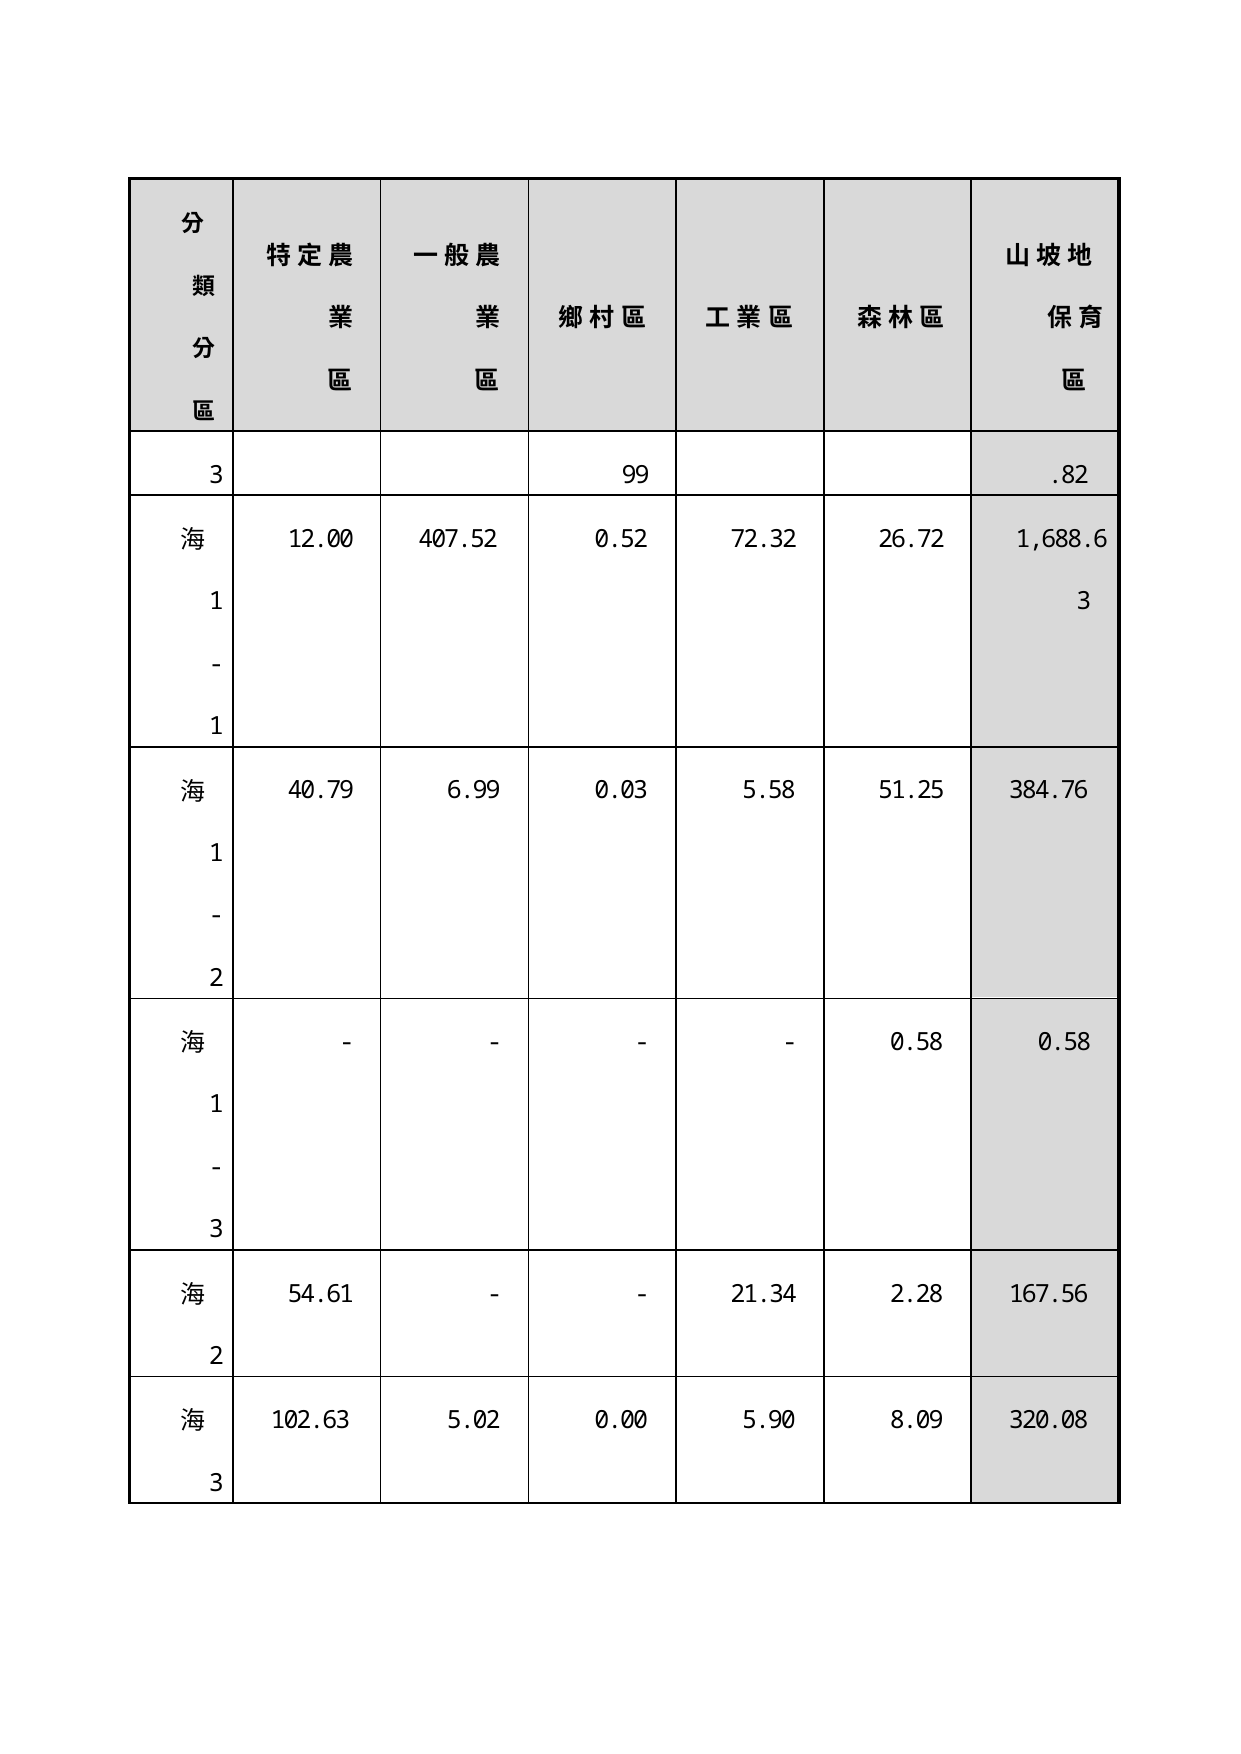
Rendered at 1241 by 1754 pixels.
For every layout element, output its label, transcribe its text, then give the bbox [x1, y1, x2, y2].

table_header 鄉村區 [529, 180, 675, 430]
table_cell [234, 432, 380, 494]
table_header 特定農業區 [234, 180, 380, 430]
table_cell 167.56 [972, 1251, 1117, 1376]
table_cell 0.52 [529, 496, 675, 746]
table_cell .82 [972, 432, 1117, 494]
table_cell 6.99 [381, 748, 528, 997]
table_cell 5.02 [381, 1377, 528, 1502]
table_cell 0.00 [529, 1377, 675, 1502]
table_cell 99 [529, 432, 675, 494]
table_cell 21.34 [677, 1251, 823, 1376]
table_header 山坡地保育區 [972, 180, 1117, 430]
table_cell - [677, 999, 823, 1249]
table_cell 102.63 [234, 1377, 380, 1502]
table_header 工業區 [677, 180, 823, 430]
table_header 一般農業區 [381, 180, 528, 430]
table_cell 320.08 [972, 1377, 1117, 1502]
table_cell 0.03 [529, 748, 675, 997]
table_cell 40.79 [234, 748, 380, 997]
table_cell - [529, 1251, 675, 1376]
table_cell - [825, 432, 970, 494]
table_cell 384.76 [972, 748, 1117, 997]
table_header 森林區 [825, 180, 970, 430]
table_cell 0.58 [972, 999, 1117, 1249]
table_cell [381, 432, 528, 494]
table_cell 海1-2 [131, 748, 232, 997]
table_cell 5.90 [677, 1377, 823, 1502]
table_cell 72.32 [677, 496, 823, 746]
table_cell 海2 [131, 1251, 232, 1376]
table_cell - [529, 999, 675, 1249]
table_header 分類分區 [131, 180, 232, 430]
table_cell - [381, 999, 528, 1249]
table_cell 51.25 [825, 748, 970, 997]
table_cell 407.52 [381, 496, 528, 746]
table_cell 12.00 [234, 496, 380, 746]
table_cell 海1-3 [131, 999, 232, 1249]
table_cell - [234, 999, 380, 1249]
table_cell 26.72 [825, 496, 970, 746]
table_cell 2.28 [825, 1251, 970, 1376]
table_cell [677, 432, 823, 494]
table_cell - [381, 1251, 528, 1376]
table_cell 5.58 [677, 748, 823, 997]
table_cell 3 [131, 432, 232, 494]
table_cell 8.09 [825, 1377, 970, 1502]
table_cell 海3 [131, 1377, 232, 1502]
table_cell 1,688.63 [972, 496, 1117, 746]
table_cell 海1-1 [131, 496, 232, 746]
table_cell 54.61 [234, 1251, 380, 1376]
table_cell 0.58 [825, 999, 970, 1249]
